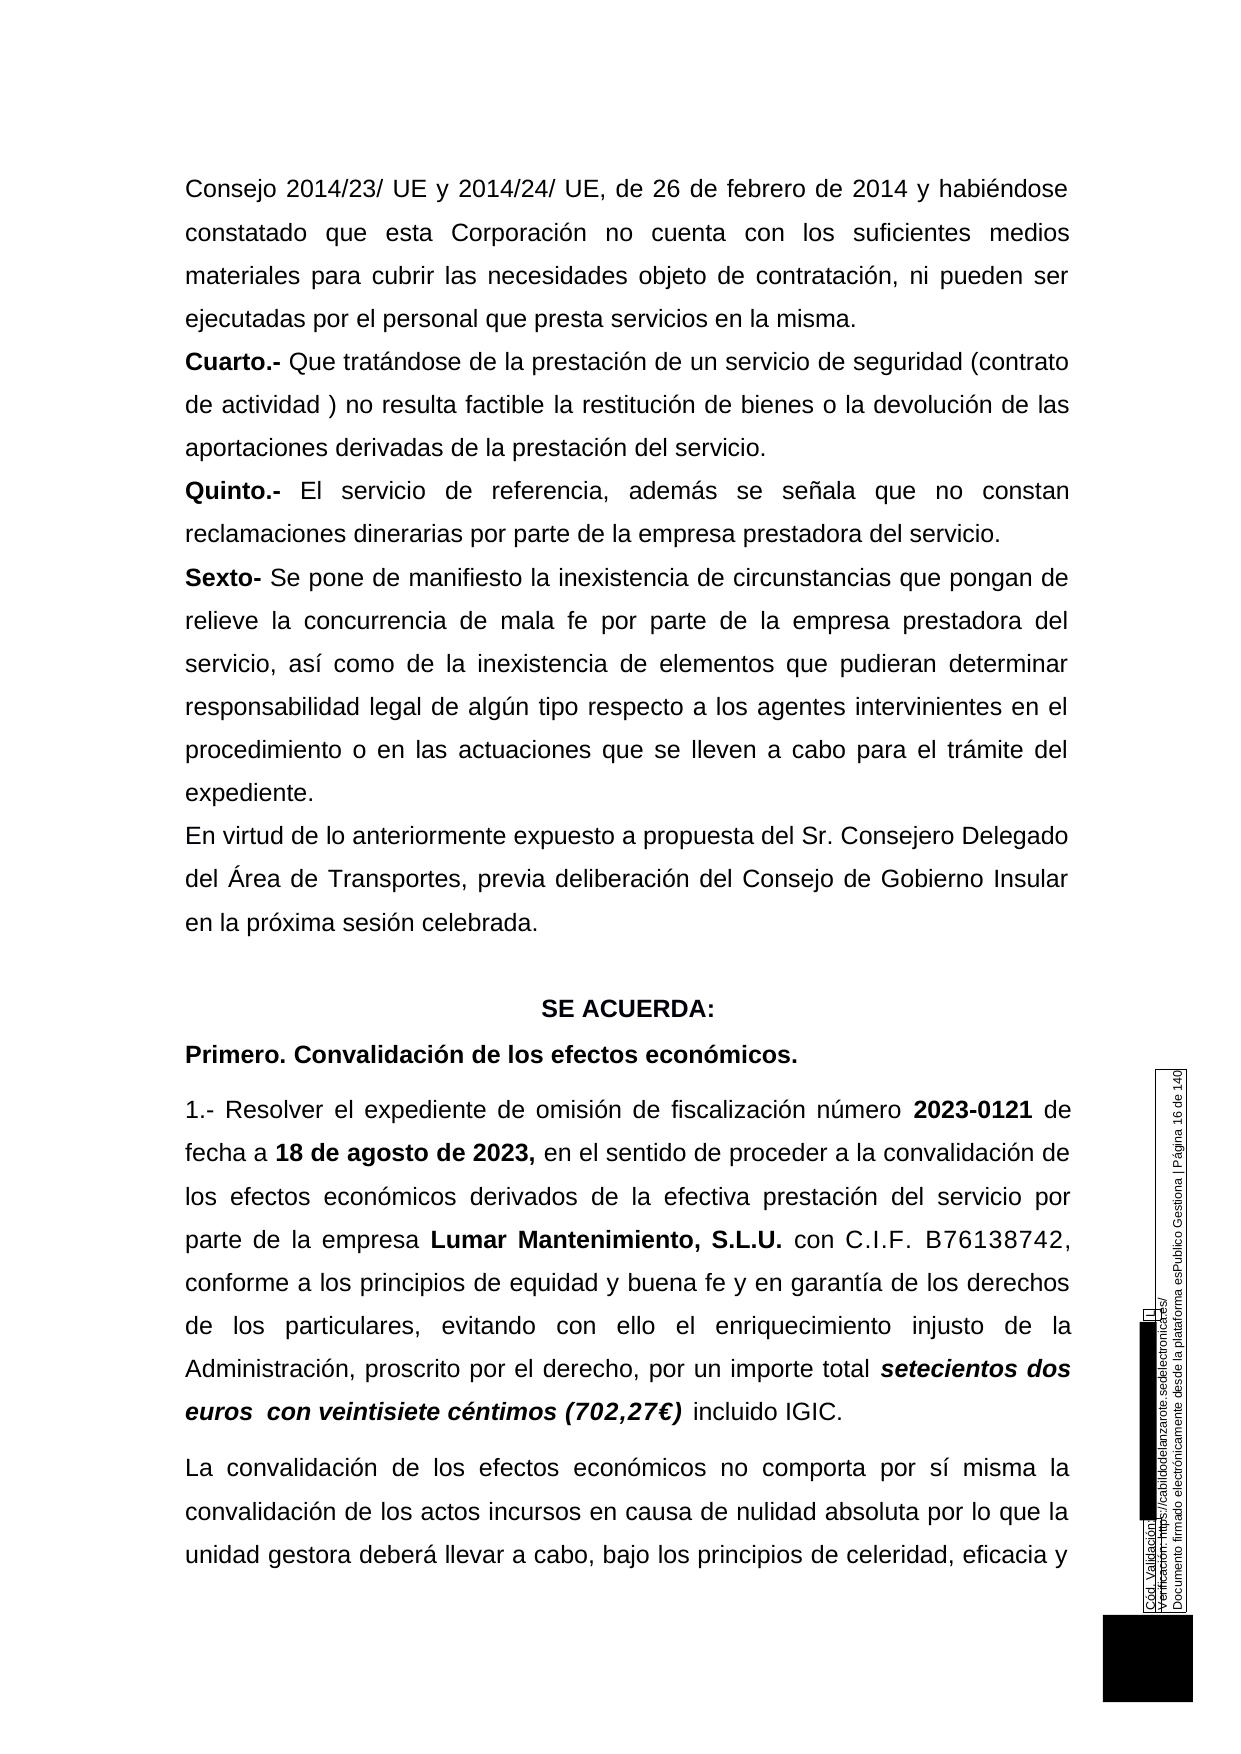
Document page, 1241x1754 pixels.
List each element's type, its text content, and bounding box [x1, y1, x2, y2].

text Primero. Convalidación de los efectos económicos. [185, 1040, 1088, 1069]
text Cuarto.- Que tratándose de la prestación de un servicio de seguridad (contrato de actividad ) no resulta factible la restitución de bienes o la devolución de las aportaciones derivadas de la prestación del servicio. [185, 347, 1070, 462]
text La convalidación de los efectos económicos no comporta por sí misma la convalidación de los actos incursos en causa de nulidad absoluta por lo que la unidad gestora deberá llevar a cabo, bajo los principios de celeridad, eficacia y [185, 1453, 1070, 1568]
text L [1144, 1311, 1155, 1320]
text En virtud de lo anteriormente expuesto a propuesta del Sr. Consejero Delegado del Área de Transportes, previa deliberación del Consejo de Gobierno Insular en la próxima sesión celebrada. [185, 821, 1070, 936]
text Documento firmado electrónicamente desde la plataforma esPublico Gestiona | Página 16 de 140 [1171, 1071, 1184, 1612]
text Consejo 2014/23/ UE y 2014/24/ UE, de 26 de febrero de 2014 y habiéndose constatado que esta Corporación no cuenta con los suficientes medios materiales para cubrir las necesidades objeto de contratación, ni pueden ser ejecutadas por el personal que presta servicios en la misma. [185, 174, 1070, 333]
text 1.- Resolver el expediente de omisión de fiscalización número 2023-0121 de fecha a 18 de agosto de 2023, en el sentido de proceder a la convalidación de los efectos económicos derivados de la efectiva prestación del servicio por parte de la empresa Lumar Mantenimiento, S.L.U. con C.I.F. B76138742, conforme a los principios de equidad y buena fe y en garantía de los derechos de los particulares, evitando con ello el enriquecimiento injusto de la Administración, proscrito por el derecho, por un importe total setecientos dos euros con veintisiete céntimos (702,27€) incluido IGIC. [185, 1095, 1071, 1426]
text Cód. Validación: [1144, 1520, 1155, 1612]
text Verificación: https://cabildodelanzarote.sedelectronica.es/ [1156, 1071, 1169, 1612]
text Sexto- Se pone de manifiesto la inexistencia de circunstancias que pongan de relieve la concurrencia de mala fe por parte de la empresa prestadora del servicio, así como de la inexistencia de elementos que pudieran determinar responsabilidad legal de algún tipo respecto a los agentes intervinientes en el procedimiento o en las actuaciones que se lleven a cabo para el trámite del expediente. [185, 563, 1070, 807]
text SE ACUERDA: [259, 994, 997, 1023]
text Quinto.- El servicio de referencia, además se señala que no constan reclamaciones dinerarias por parte de la empresa prestadora del servicio. [185, 476, 1070, 548]
